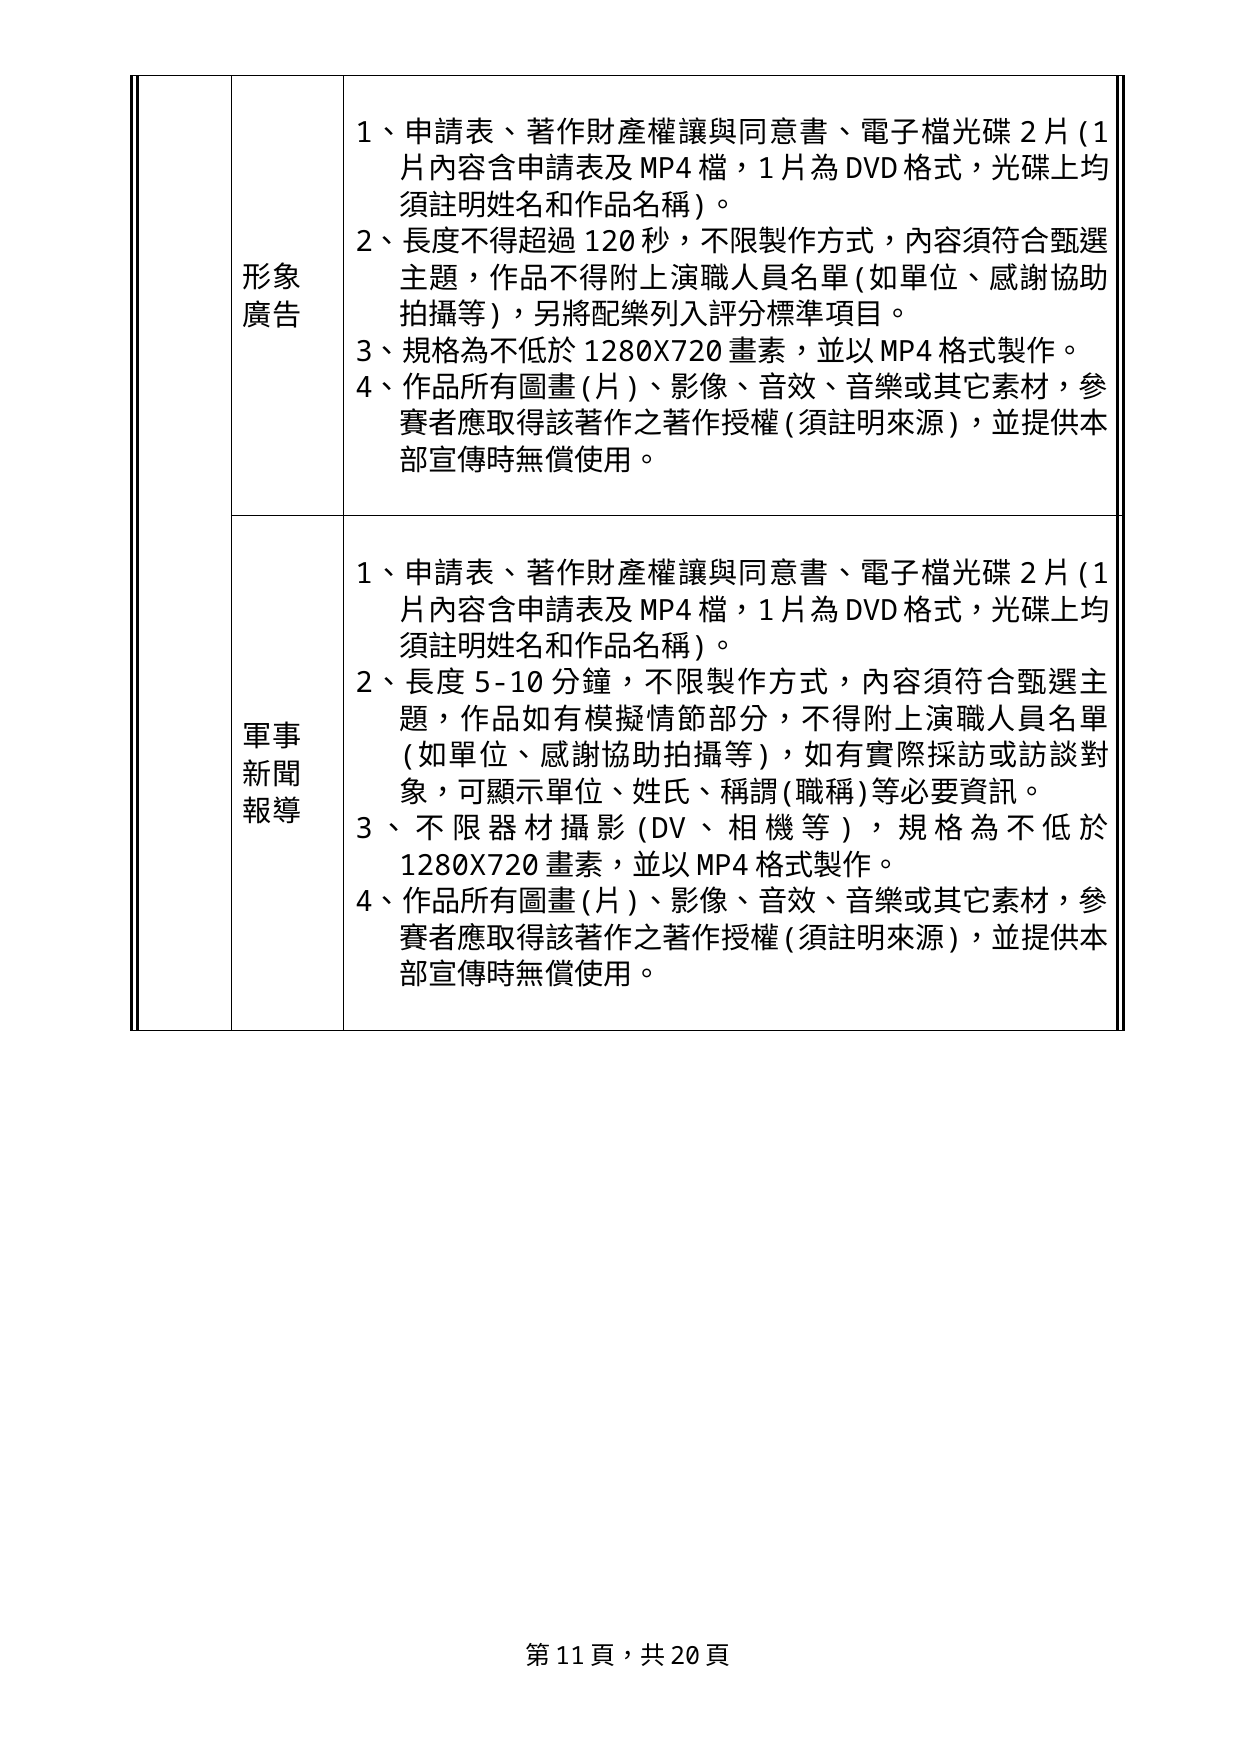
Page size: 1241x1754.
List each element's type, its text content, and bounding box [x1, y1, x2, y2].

table_cell 軍事 新聞 報導 [232, 516, 343, 1030]
table_cell 1、申請表、著作財產權讓與同意書、電子檔光碟2片(1片內容含申請表及MP4檔，1片為DVD格式，光碟上均須註明姓名和作品名稱)。 2、長度不得超過120秒，不限製作方式，內容須符合甄選主題，作品不得附上演職人員名單(如單位、感謝協助拍攝等)，另將配樂列入評分標準項目。 3、規格為不低於1280X720畫素，並以MP4格式製作。 4、作品所有圖畫(片)、影像、音效、音樂或其它素材，參賽者應取得該著作之著作授權(須註明來源)，並提供本部宣傳時無償使用。 [344, 76, 1116, 515]
table_cell [139, 76, 231, 1030]
table_cell 1、申請表、著作財產權讓與同意書、電子檔光碟2片(1片內容含申請表及MP4檔，1片為DVD格式，光碟上均須註明姓名和作品名稱)。 2、長度5-10分鐘，不限製作方式，內容須符合甄選主題，作品如有模擬情節部分，不得附上演職人員名單(如單位、感謝協助拍攝等)，如有實際採訪或訪談對象，可顯示單位、姓氏、稱謂(職稱)等必要資訊。 3、不限器材攝影(DV、相機等)，規格為不低於1280X720畫素，並以MP4格式製作。 4、作品所有圖畫(片)、影像、音效、音樂或其它素材，參賽者應取得該著作之著作授權(須註明來源)，並提供本部宣傳時無償使用。 [344, 516, 1116, 1030]
table_cell 形象 廣告 [232, 76, 343, 515]
